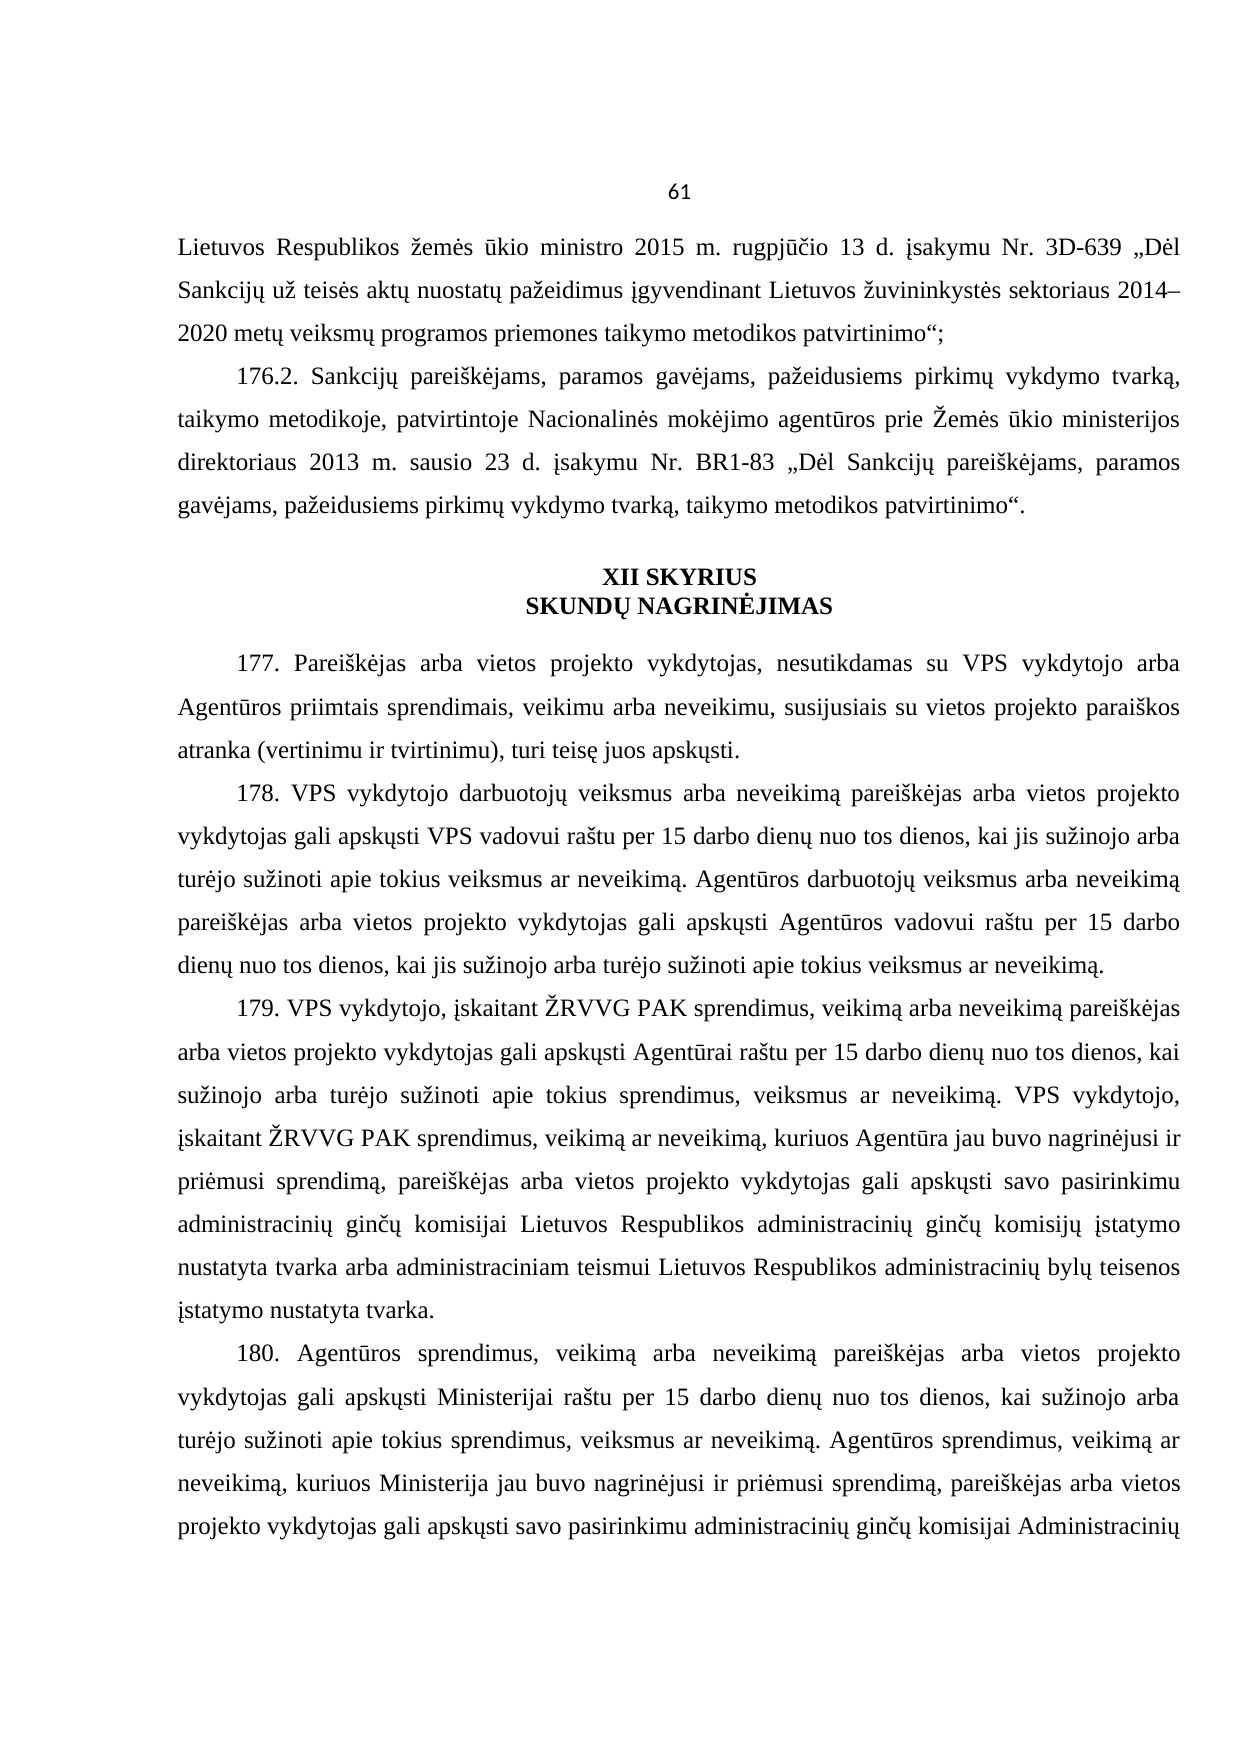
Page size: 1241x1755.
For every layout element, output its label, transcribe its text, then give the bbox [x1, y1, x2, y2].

text 178. VPS vykdytojo darbuotojų veiksmus arba neveikimą pareiškėjas arba vietos projekto vykdytojas gali apskųsti VPS vadovui raštu per 15 darbo dienų nuo tos dienos, kai jis sužinojo arba turėjo sužinoti apie tokius veiksmus ar neveikimą. Agentūros darbuotojų veiksmus arba neveikimą pareiškėjas arba vietos projekto vykdytojas gali apskųsti Agentūros vadovui raštu per 15 darbo dienų nuo tos dienos, kai jis sužinojo arba turėjo sužinoti apie tokius veiksmus ar neveikimą. [177, 778, 1181, 979]
text SKUNDŲ NAGRINĖJIMAS [177, 591, 1181, 620]
text Lietuvos Respublikos žemės ūkio ministro 2015 m. rugpjūčio 13 d. įsakymu Nr. 3D-639 „Dėl Sankcijų už teisės aktų nuostatų pažeidimus įgyvendinant Lietuvos žuvininkystės sektoriaus 2014–2020 metų veiksmų programos priemones taikymo metodikos patvirtinimo“; [177, 232, 1181, 347]
text 179. VPS vykdytojo, įskaitant ŽRVVG PAK sprendimus, veikimą arba neveikimą pareiškėjas arba vietos projekto vykdytojas gali apskųsti Agentūrai raštu per 15 darbo dienų nuo tos dienos, kai sužinojo arba turėjo sužinoti apie tokius sprendimus, veiksmus ar neveikimą. VPS vykdytojo, įskaitant ŽRVVG PAK sprendimus, veikimą ar neveikimą, kuriuos Agentūra jau buvo nagrinėjusi ir priėmusi sprendimą, pareiškėjas arba vietos projekto vykdytojas gali apskųsti savo pasirinkimu administracinių ginčų komisijai Lietuvos Respublikos administracinių ginčų komisijų įstatymo nustatyta tvarka arba administraciniam teismui Lietuvos Respublikos administracinių bylų teisenos įstatymo nustatyta tvarka. [177, 993, 1181, 1324]
text 180. Agentūros sprendimus, veikimą arba neveikimą pareiškėjas arba vietos projekto vykdytojas gali apskųsti Ministerijai raštu per 15 darbo dienų nuo tos dienos, kai sužinojo arba turėjo sužinoti apie tokius sprendimus, veiksmus ar neveikimą. Agentūros sprendimus, veikimą ar neveikimą, kuriuos Ministerija jau buvo nagrinėjusi ir priėmusi sprendimą, pareiškėjas arba vietos projekto vykdytojas gali apskųsti savo pasirinkimu administracinių ginčų komisijai Administracinių [177, 1338, 1181, 1540]
text XII SKYRIUS [177, 562, 1181, 591]
text 177. Pareiškėjas arba vietos projekto vykdytojas, nesutikdamas su VPS vykdytojo arba Agentūros priimtais sprendimais, veikimu arba neveikimu, susijusiais su vietos projekto paraiškos atranka (vertinimu ir tvirtinimu), turi teisę juos apskųsti. [177, 648, 1181, 763]
text 176.2. Sankcijų pareiškėjams, paramos gavėjams, pažeidusiems pirkimų vykdymo tvarką, taikymo metodikoje, patvirtintoje Nacionalinės mokėjimo agentūros prie Žemės ūkio ministerijos direktoriaus 2013 m. sausio 23 d. įsakymu Nr. BR1-83 „Dėl Sankcijų pareiškėjams, paramos gavėjams, pažeidusiems pirkimų vykdymo tvarką, taikymo metodikos patvirtinimo“. [177, 361, 1181, 519]
